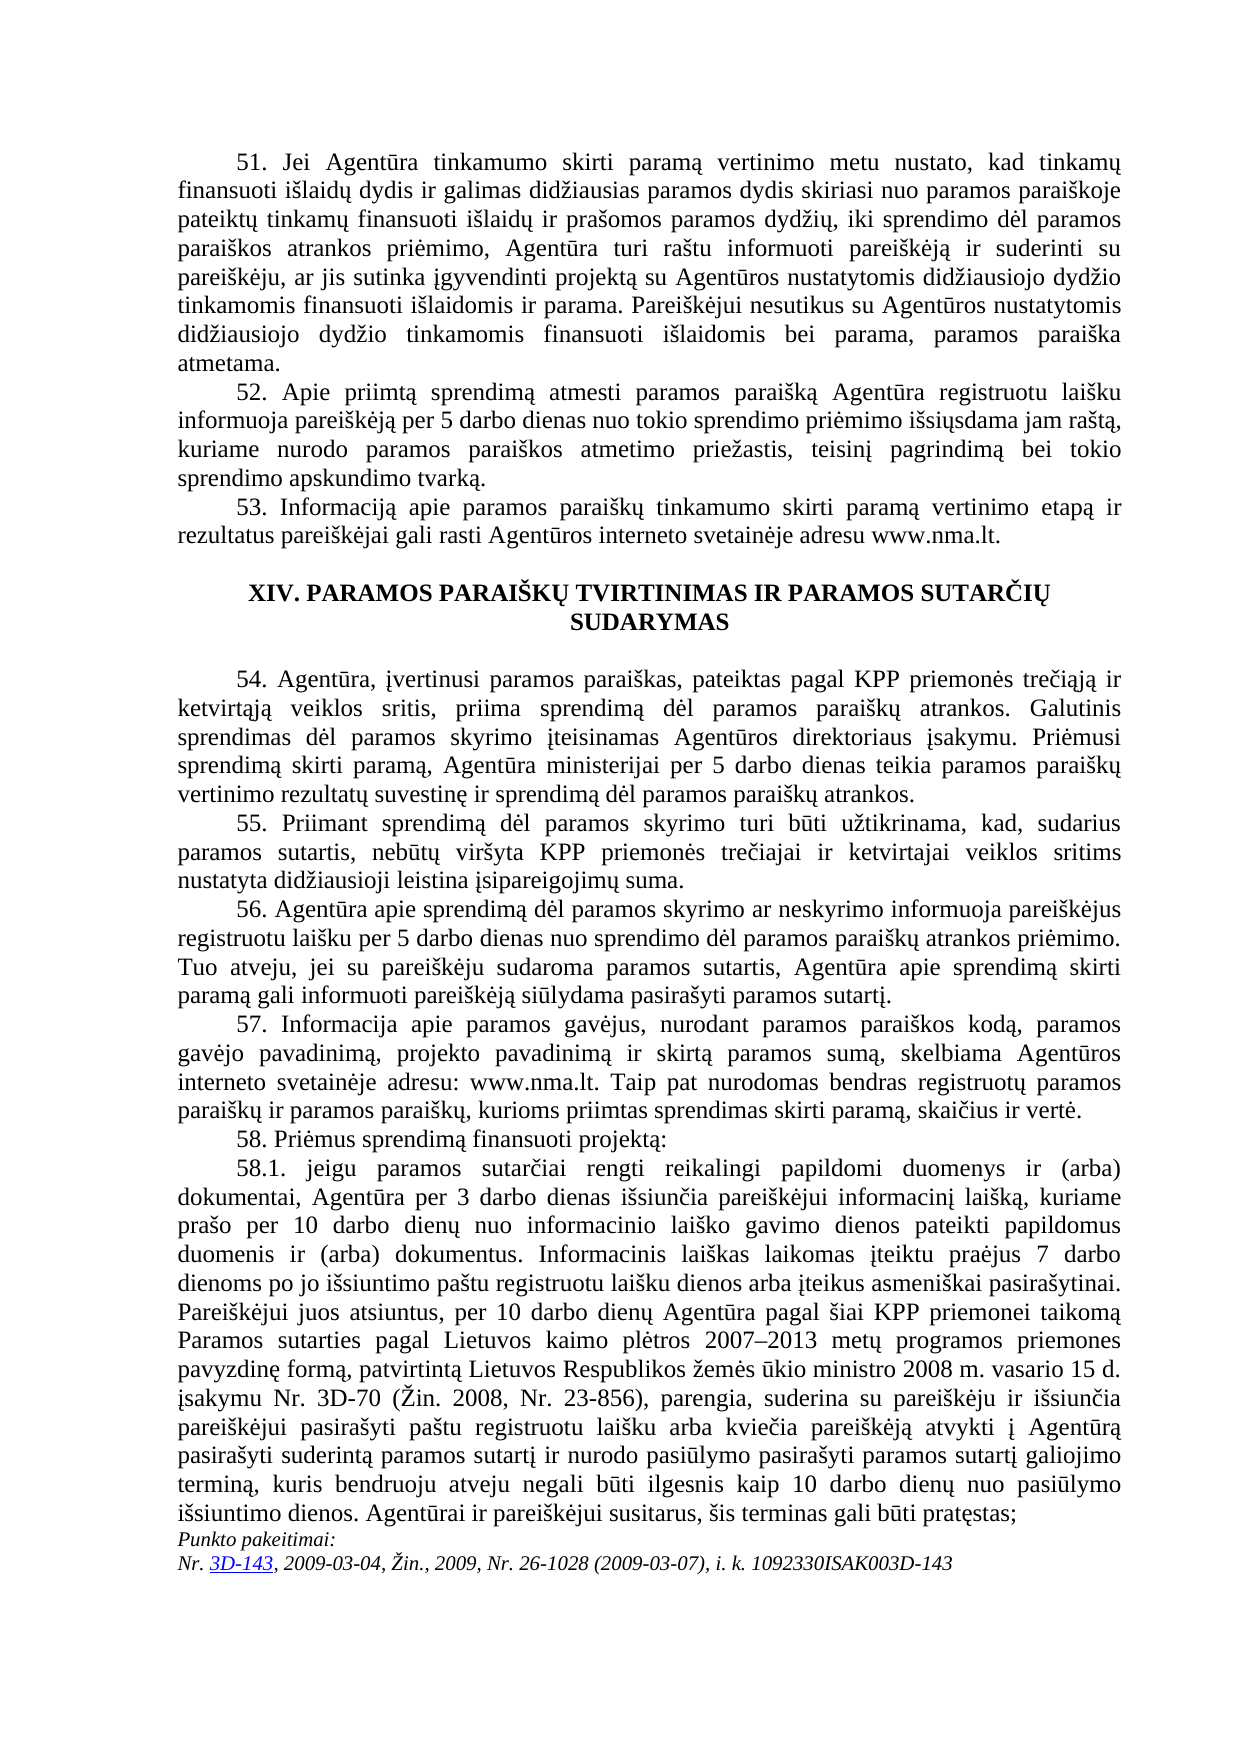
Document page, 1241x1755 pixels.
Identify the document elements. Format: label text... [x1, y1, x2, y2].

text 52. Apie priimtą sprendimą atmesti paramos paraišką Agentūra registruotu laišku informuoja pareiškėją per 5 darbo dienas nuo tokio sprendimo priėmimo išsiųsdama jam raštą, kuriame nurodo paramos paraiškos atmetimo priežastis, teisinį pagrindimą bei tokio sprendimo apskundimo tvarką. [177, 377, 1122, 492]
text Nr. 3D-143, 2009-03-04, Žin., 2009, Nr. 26-1028 (2009-03-07), i. k. 1092330ISAK003D-143 [177, 1551, 1122, 1575]
text 53. Informaciją apie paramos paraiškų tinkamumo skirti paramą vertinimo etapą ir rezultatus pareiškėjai gali rasti Agentūros interneto svetainėje adresu www.nma.lt. [177, 492, 1122, 549]
text 56. Agentūra apie sprendimą dėl paramos skyrimo ar neskyrimo informuoja pareiškėjus registruotu laišku per 5 darbo dienas nuo sprendimo dėl paramos paraiškų atrankos priėmimo. Tuo atveju, jei su pareiškėju sudaroma paramos sutartis, Agentūra apie sprendimą skirti paramą gali informuoti pareiškėją siūlydama pasirašyti paramos sutartį. [177, 894, 1122, 1009]
text 54. Agentūra, įvertinusi paramos paraiškas, pateiktas pagal KPP priemonės trečiąją ir ketvirtąją veiklos sritis, priima sprendimą dėl paramos paraiškų atrankos. Galutinis sprendimas dėl paramos skyrimo įteisinamas Agentūros direktoriaus įsakymu. Priėmusi sprendimą skirti paramą, Agentūra ministerijai per 5 darbo dienas teikia paramos paraiškų vertinimo rezultatų suvestinę ir sprendimą dėl paramos paraiškų atrankos. [177, 664, 1122, 808]
text XIV. PARAMOS PARAIŠKŲ TVIRTINIMAS IR PARAMOS SUTARČIŲ SUDARYMAS [177, 578, 1122, 636]
text 58. Priėmus sprendimą finansuoti projektą: [177, 1124, 1122, 1153]
text 58.1. jeigu paramos sutarčiai rengti reikalingi papildomi duomenys ir (arba) dokumentai, Agentūra per 3 darbo dienas išsiunčia pareiškėjui informacinį laišką, kuriame prašo per 10 darbo dienų nuo informacinio laiško gavimo dienos pateikti papildomus duomenis ir (arba) dokumentus. Informacinis laiškas laikomas įteiktu praėjus 7 darbo dienoms po jo išsiuntimo paštu registruotu laišku dienos arba įteikus asmeniškai pasirašytinai. Pareiškėjui juos atsiuntus, per 10 darbo dienų Agentūra pagal šiai KPP priemonei taikomą Paramos sutarties pagal Lietuvos kaimo plėtros 2007–2013 metų programos priemones pavyzdinę formą, patvirtintą Lietuvos Respublikos žemės ūkio ministro 2008 m. vasario 15 d. įsakymu Nr. 3D-70 (Žin. 2008, Nr. 23-856), parengia, suderina su pareiškėju ir išsiunčia pareiškėjui pasirašyti paštu registruotu laišku arba kviečia pareiškėją atvykti į Agentūrą pasirašyti suderintą paramos sutartį ir nurodo pasiūlymo pasirašyti paramos sutartį galiojimo terminą, kuris bendruoju atveju negali būti ilgesnis kaip 10 darbo dienų nuo pasiūlymo išsiuntimo dienos. Agentūrai ir pareiškėjui susitarus, šis terminas gali būti pratęstas; [177, 1153, 1122, 1527]
text 57. Informacija apie paramos gavėjus, nurodant paramos paraiškos kodą, paramos gavėjo pavadinimą, projekto pavadinimą ir skirtą paramos sumą, skelbiama Agentūros interneto svetainėje adresu: www.nma.lt. Taip pat nurodomas bendras registruotų paramos paraiškų ir paramos paraiškų, kurioms priimtas sprendimas skirti paramą, skaičius ir vertė. [177, 1009, 1122, 1124]
text 51. Jei Agentūra tinkamumo skirti paramą vertinimo metu nustato, kad tinkamų finansuoti išlaidų dydis ir galimas didžiausias paramos dydis skiriasi nuo paramos paraiškoje pateiktų tinkamų finansuoti išlaidų ir prašomos paramos dydžių, iki sprendimo dėl paramos paraiškos atrankos priėmimo, Agentūra turi raštu informuoti pareiškėją ir suderinti su pareiškėju, ar jis sutinka įgyvendinti projektą su Agentūros nustatytomis didžiausiojo dydžio tinkamomis finansuoti išlaidomis ir parama. Pareiškėjui nesutikus su Agentūros nustatytomis didžiausiojo dydžio tinkamomis finansuoti išlaidomis bei parama, paramos paraiška atmetama. [177, 147, 1122, 377]
text 55. Priimant sprendimą dėl paramos skyrimo turi būti užtikrinama, kad, sudarius paramos sutartis, nebūtų viršyta KPP priemonės trečiajai ir ketvirtajai veiklos sritims nustatyta didžiausioji leistina įsipareigojimų suma. [177, 808, 1122, 894]
text Punkto pakeitimai: [177, 1527, 1122, 1551]
